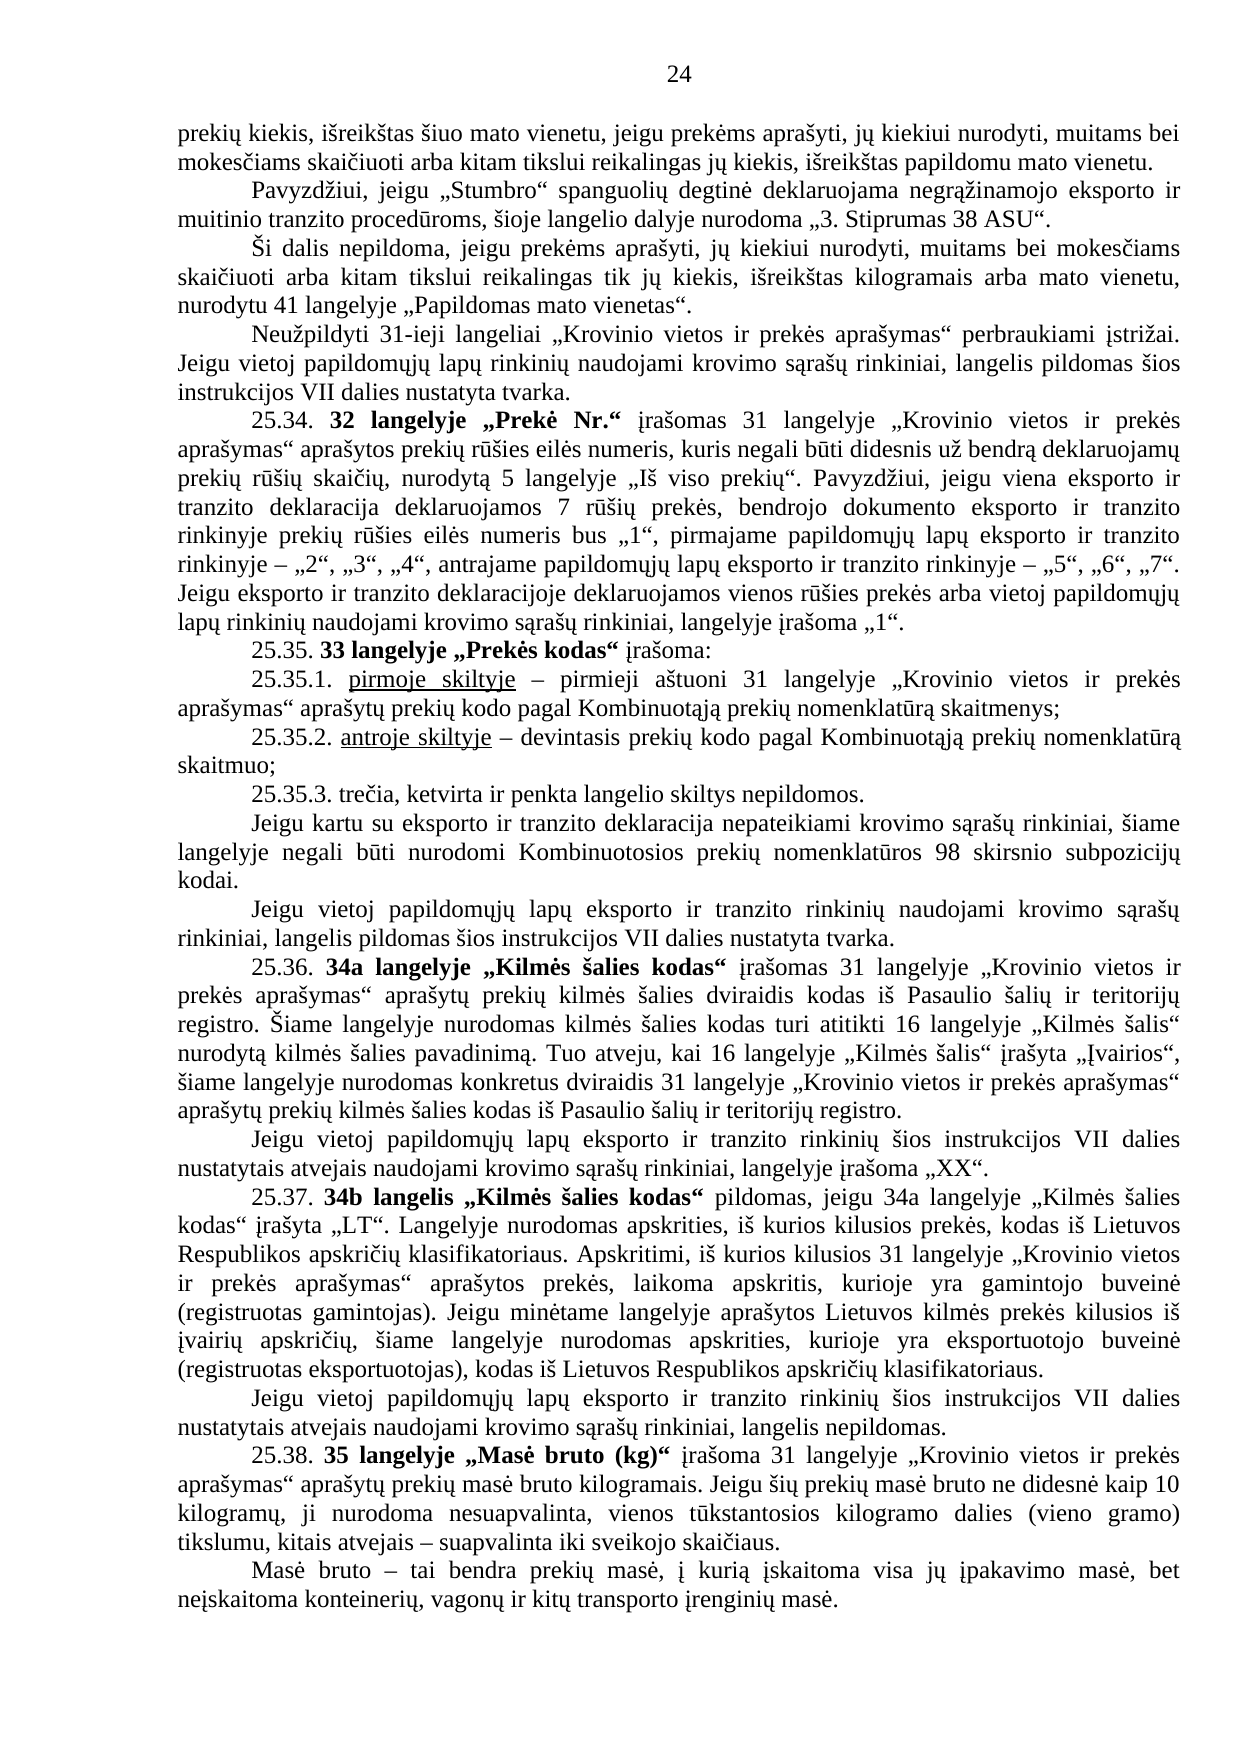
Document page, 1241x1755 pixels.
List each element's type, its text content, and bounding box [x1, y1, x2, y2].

text Masė bruto – tai bendra prekių masė, į kurią įskaitoma visa jų įpakavimo masė, bet neįskaitoma konteinerių, vagonų ir kitų transporto įrenginių masė. [177, 1556, 1181, 1613]
text 25.34. 32 langelyje „Prekė Nr.“ įrašomas 31 langelyje „Krovinio vietos ir prekės aprašymas“ aprašytos prekių rūšies eilės numeris, kuris negali būti didesnis už bendrą deklaruojamų prekių rūšių skaičių, nurodytą 5 langelyje „Iš viso prekių“. Pavyzdžiui, jeigu viena eksporto ir tranzito deklaracija deklaruojamos 7 rūšių prekės, bendrojo dokumento eksporto ir tranzito rinkinyje prekių rūšies eilės numeris bus „1“, pirmajame papildomųjų lapų eksporto ir tranzito rinkinyje – „2“, „3“, „4“, antrajame papildomųjų lapų eksporto ir tranzito rinkinyje – „5“, „6“, „7“. Jeigu eksporto ir tranzito deklaracijoje deklaruojamos vienos rūšies prekės arba vietoj papildomųjų lapų rinkinių naudojami krovimo sąrašų rinkiniai, langelyje įrašoma „1“. [177, 406, 1181, 636]
text 25.38. 35 langelyje „Masė bruto (kg)“ įrašoma 31 langelyje „Krovinio vietos ir prekės aprašymas“ aprašytų prekių masė bruto kilogramais. Jeigu šių prekių masė bruto ne didesnė kaip 10 kilogramų, ji nurodoma nesuapvalinta, vienos tūkstantosios kilogramo dalies (vieno gramo) tikslumu, kitais atvejais – suapvalinta iki sveikojo skaičiaus. [177, 1441, 1181, 1556]
text Jeigu vietoj papildomųjų lapų eksporto ir tranzito rinkinių šios instrukcijos VII dalies nustatytais atvejais naudojami krovimo sąrašų rinkiniai, langelis nepildomas. [177, 1383, 1181, 1441]
text Jeigu vietoj papildomųjų lapų eksporto ir tranzito rinkinių naudojami krovimo sąrašų rinkiniai, langelis pildomas šios instrukcijos VII dalies nustatyta tvarka. [177, 894, 1181, 952]
text Jeigu kartu su eksporto ir tranzito deklaracija nepateikiami krovimo sąrašų rinkiniai, šiame langelyje negali būti nurodomi Kombinuotosios prekių nomenklatūros 98 skirsnio subpozicijų kodai. [177, 808, 1181, 894]
text 25.35.2. antroje skiltyje – devintasis prekių kodo pagal Kombinuotąją prekių nomenklatūrą skaitmuo; [177, 722, 1181, 779]
text Jeigu vietoj papildomųjų lapų eksporto ir tranzito rinkinių šios instrukcijos VII dalies nustatytais atvejais naudojami krovimo sąrašų rinkiniai, langelyje įrašoma „XX“. [177, 1124, 1181, 1182]
text 25.35. 33 langelyje „Prekės kodas“ įrašoma: [177, 636, 1181, 664]
text Ši dalis nepildoma, jeigu prekėms aprašyti, jų kiekiui nurodyti, muitams bei mokesčiams skaičiuoti arba kitam tikslui reikalingas tik jų kiekis, išreikštas kilogramais arba mato vienetu, nurodytu 41 langelyje „Papildomas mato vienetas“. [177, 233, 1181, 319]
text Neužpildyti 31-ieji langeliai „Krovinio vietos ir prekės aprašymas“ perbraukiami įstrižai. Jeigu vietoj papildomųjų lapų rinkinių naudojami krovimo sąrašų rinkiniai, langelis pildomas šios instrukcijos VII dalies nustatyta tvarka. [177, 319, 1181, 406]
text 25.35.1. pirmoje skiltyje – pirmieji aštuoni 31 langelyje „Krovinio vietos ir prekės aprašymas“ aprašytų prekių kodo pagal Kombinuotąją prekių nomenklatūrą skaitmenys; [177, 664, 1181, 722]
text 25.35.3. trečia, ketvirta ir penkta langelio skiltys nepildomos. [177, 779, 1181, 808]
text 25.37. 34b langelis „Kilmės šalies kodas“ pildomas, jeigu 34a langelyje „Kilmės šalies kodas“ įrašyta „LT“. Langelyje nurodomas apskrities, iš kurios kilusios prekės, kodas iš Lietuvos Respublikos apskričių klasifikatoriaus. Apskritimi, iš kurios kilusios 31 langelyje „Krovinio vietos ir prekės aprašymas“ aprašytos prekės, laikoma apskritis, kurioje yra gamintojo buveinė (registruotas gamintojas). Jeigu minėtame langelyje aprašytos Lietuvos kilmės prekės kilusios iš įvairių apskričių, šiame langelyje nurodomas apskrities, kurioje yra eksportuotojo buveinė (registruotas eksportuotojas), kodas iš Lietuvos Respublikos apskričių klasifikatoriaus. [177, 1182, 1181, 1383]
text Pavyzdžiui, jeigu „Stumbro“ spanguolių degtinė deklaruojama negrąžinamojo eksporto ir muitinio tranzito procedūroms, šioje langelio dalyje nurodoma „3. Stiprumas 38 ASU“. [177, 176, 1181, 233]
text 25.36. 34a langelyje „Kilmės šalies kodas“ įrašomas 31 langelyje „Krovinio vietos ir prekės aprašymas“ aprašytų prekių kilmės šalies dviraidis kodas iš Pasaulio šalių ir teritorijų registro. Šiame langelyje nurodomas kilmės šalies kodas turi atitikti 16 langelyje „Kilmės šalis“ nurodytą kilmės šalies pavadinimą. Tuo atveju, kai 16 langelyje „Kilmės šalis“ įrašyta „Įvairios“, šiame langelyje nurodomas konkretus dviraidis 31 langelyje „Krovinio vietos ir prekės aprašymas“ aprašytų prekių kilmės šalies kodas iš Pasaulio šalių ir teritorijų registro. [177, 952, 1181, 1124]
text prekių kiekis, išreikštas šiuo mato vienetu, jeigu prekėms aprašyti, jų kiekiui nurodyti, muitams bei mokesčiams skaičiuoti arba kitam tikslui reikalingas jų kiekis, išreikštas papildomu mato vienetu. [177, 118, 1181, 176]
